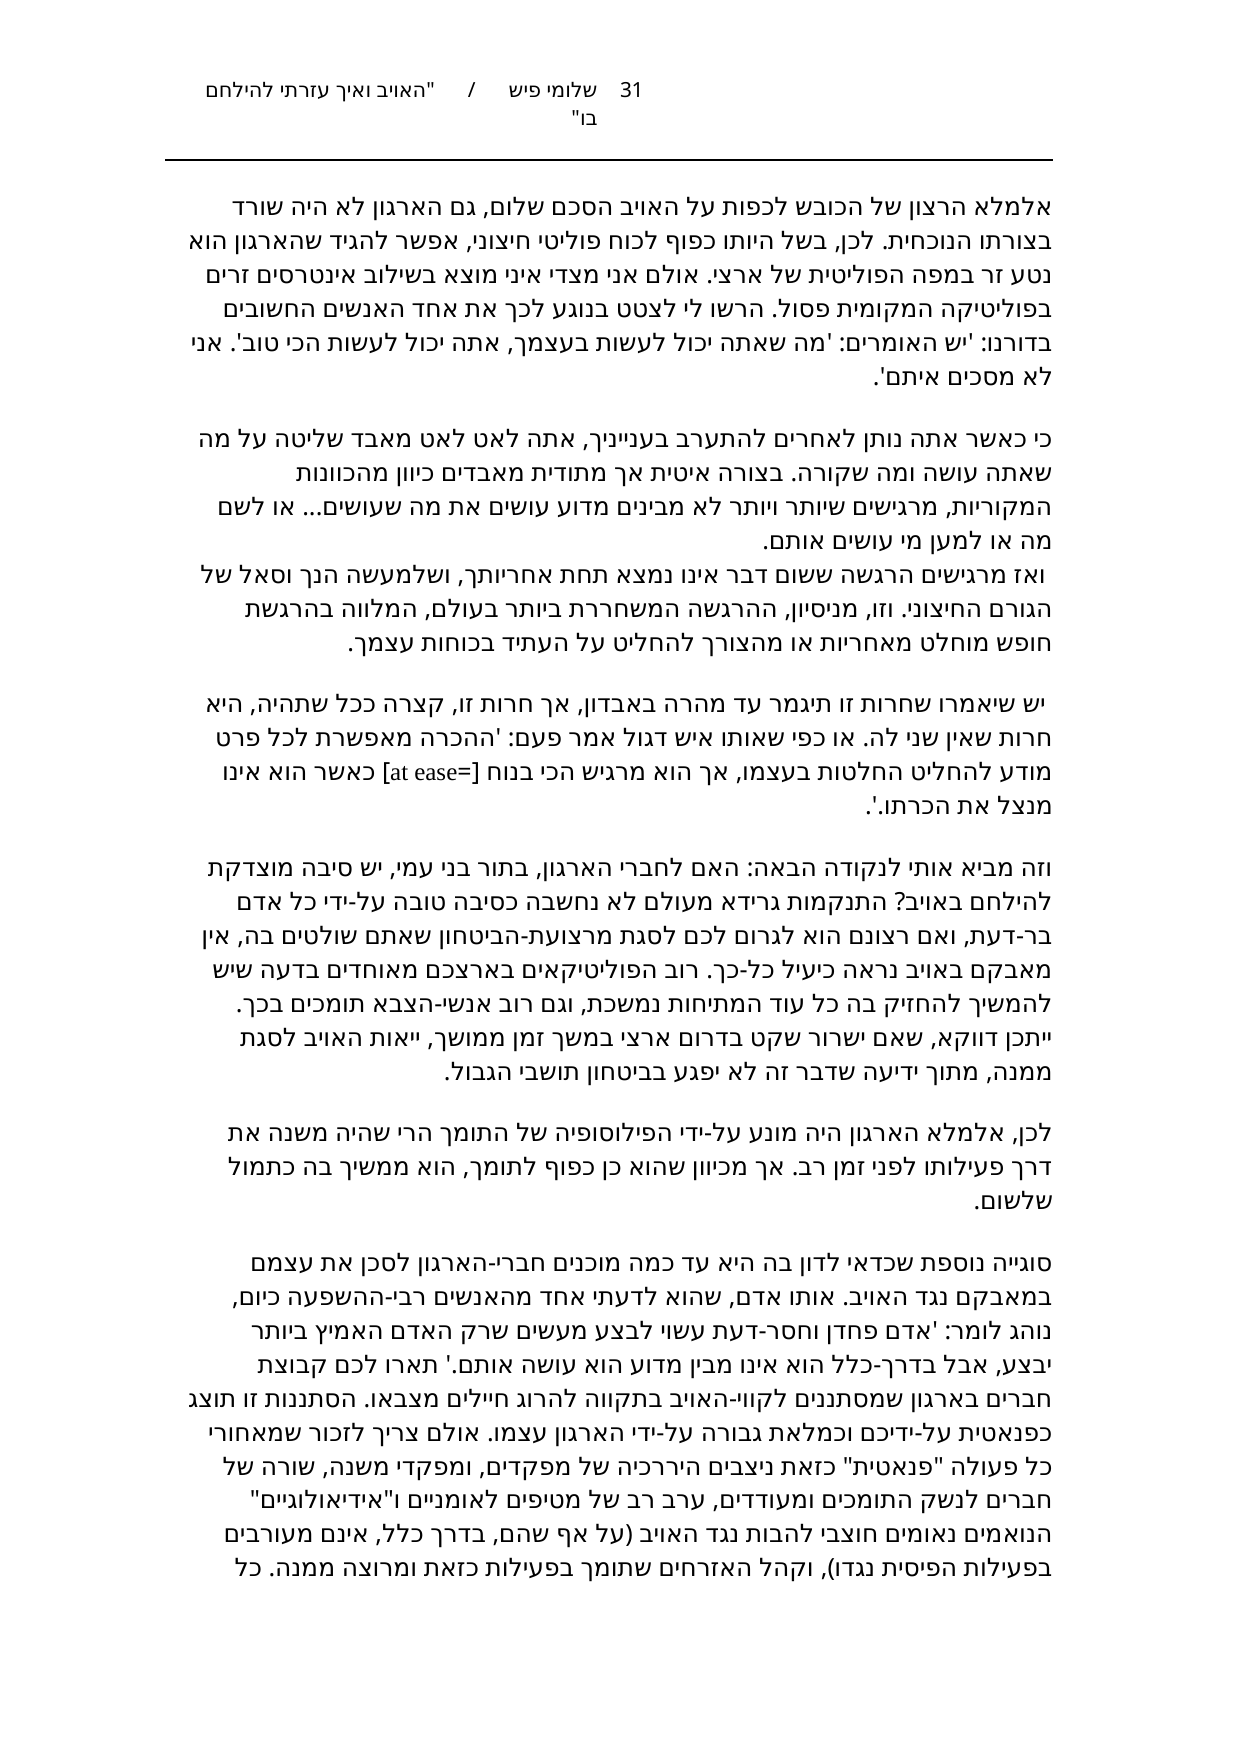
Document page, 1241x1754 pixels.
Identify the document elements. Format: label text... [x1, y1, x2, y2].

text סוגייה נוספת שכדאי לדון בה היא עד כמה מוכנים חברי-הארגון לסכן את עצמם במאבקם נגד האויב. אותו אדם, שהוא לדעתי אחד מהאנשים רבי-ההשפעה כיום, נוהג לומר: 'אדם פחדן וחסר-דעת עשוי לבצע מעשים שרק האדם האמיץ ביותר יבצע, אבל בדרך-כלל הוא אינו מבין מדוע הוא עושה אותם.' תארו לכם קבוצת חברים בארגון שמסתננים לקווי-האויב בתקווה להרוג חיילים מצבאו. הסתננות זו תוצג כפנאטית על-ידיכם וכמלאת גבורה על-ידי הארגון עצמו. אולם צריך לזכור שמאחורי כל פעולה "פנאטית" כזאת ניצבים היררכיה של מפקדים, ומפקדי משנה, שורה של חברים לנשק התומכים ומעודדים, ערב רב של מטיפים לאומניים ו"אידיאולוגיים" הנואמים נאומים חוצבי להבות נגד האויב (על אף שהם, בדרך כלל, אינם מעורבים בפעילות הפיסית נגדו), וקהל האזרחים שתומך בפעילות כזאת ומרוצה ממנה. כל [187, 1244, 1053, 1584]
text אלמלא הרצון של הכובש לכפות על האויב הסכם שלום, גם הארגון לא היה שורד בצורתו הנוכחית. לכן, בשל היותו כפוף לכוח פוליטי חיצוני, אפשר להגיד שהארגון הוא נטע זר במפה הפוליטית של ארצי. אולם אני מצדי איני מוצא בשילוב אינטרסים זרים בפוליטיקה המקומית פסול. הרשו לי לצטט בנוגע לכך את אחד האנשים החשובים בדורנו: 'יש האומרים: 'מה שאתה יכול לעשות בעצמך, אתה יכול לעשות הכי טוב'. אני לא מסכים איתם'. [187, 189, 1053, 393]
text כי כאשר אתה נותן לאחרים להתערב בענייניך, אתה לאט לאט מאבד שליטה על מה שאתה עושה ומה שקורה. בצורה איטית אך מתודית מאבדים כיוון מהכוונות המקוריות, מרגישים שיותר ויותר לא מבינים מדוע עושים את מה שעושים... או לשם מה או למען מי עושים אותם. [187, 420, 1053, 556]
text יש שיאמרו שחרות זו תיגמר עד מהרה באבדון, אך חרות זו, קצרה ככל שתהיה, היא חרות שאין שני לה. או כפי שאותו איש דגול אמר פעם: 'ההכרה מאפשרת לכל פרט מודע להחליט החלטות בעצמו, אך הוא מרגיש הכי בנוח [=at ease] כאשר הוא אינו מנצל את הכרתו.'. [187, 686, 1053, 822]
text וזה מביא אותי לנקודה הבאה: האם לחברי הארגון, בתור בני עמי, יש סיבה מוצדקת להילחם באויב? התנקמות גרידא מעולם לא נחשבה כסיבה טובה על-ידי כל אדם בר-דעת, ואם רצונם הוא לגרום לכם לסגת מרצועת-הביטחון שאתם שולטים בה, אין מאבקם באויב נראה כיעיל כל-כך. רוב הפוליטיקאים בארצכם מאוחדים בדעה שיש להמשיך להחזיק בה כל עוד המתיחות נמשכת, וגם רוב אנשי-הצבא תומכים בכך. ייתכן דווקא, שאם ישרור שקט בדרום ארצי במשך זמן ממושך, ייאות האויב לסגת ממנה, מתוך ידיעה שדבר זה לא יפגע בביטחון תושבי הגבול. [187, 849, 1053, 1087]
text לכן, אלמלא הארגון היה מונע על-ידי הפילוסופיה של התומך הרי שהיה משנה את דרך פעילותו לפני זמן רב. אך מכיוון שהוא כן כפוף לתומך, הוא ממשיך בה כתמול שלשום. [187, 1115, 1053, 1217]
text ואז מרגישים הרגשה ששום דבר אינו נמצא תחת אחריותך, ושלמעשה הנך וסאל של הגורם החיצוני. וזו, מניסיון, ההרגשה המשחררת ביותר בעולם, המלווה בהרגשת חופש מוחלט מאחריות או מהצורך להחליט על העתיד בכוחות עצמך. [187, 556, 1053, 658]
